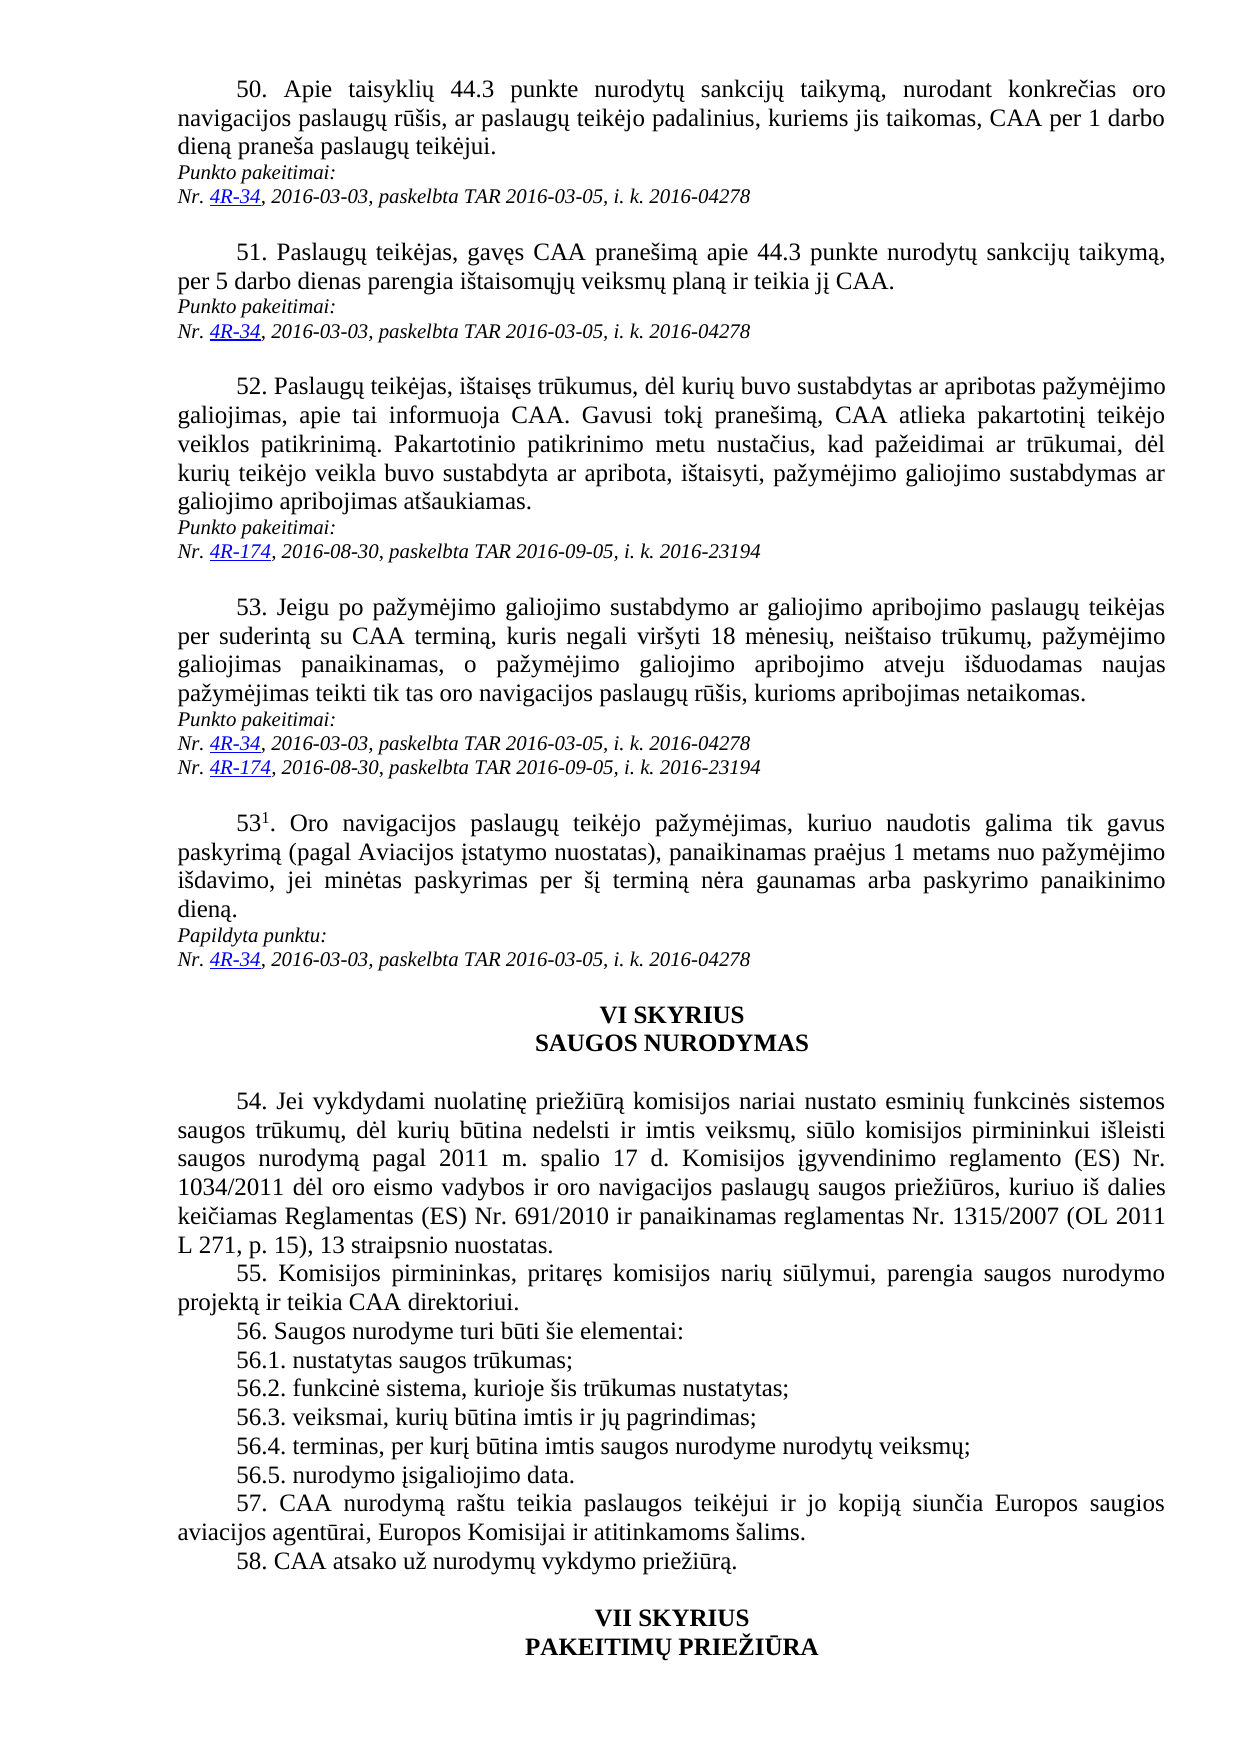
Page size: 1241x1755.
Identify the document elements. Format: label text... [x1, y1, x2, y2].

text 51. Paslaugų teikėjas, gavęs CAA pranešimą apie 44.3 punkte nurodytų sankcijų taikymą, per 5 darbo dienas parengia ištaisomųjų veiksmų planą ir teikia jį CAA. [177, 237, 1166, 294]
text 531. Oro navigacijos paslaugų teikėjo pažymėjimas, kuriuo naudotis galima tik gavus paskyrimą (pagal Aviacijos įstatymo nuostatas), panaikinamas praėjus 1 metams nuo pažymėjimo išdavimo, jei minėtas paskyrimas per šį terminą nėra gaunamas arba paskyrimo panaikinimo dieną. [177, 808, 1166, 923]
text 56.1. nustatytas saugos trūkumas; [177, 1345, 1166, 1373]
text Nr. 4R-174, 2016-08-30, paskelbta TAR 2016-09-05, i. k. 2016-23194 [177, 539, 1166, 563]
text Punkto pakeitimai: [177, 515, 1166, 539]
text Punkto pakeitimai: [177, 160, 1166, 184]
text Nr. 4R-34, 2016-03-03, paskelbta TAR 2016-03-05, i. k. 2016-04278 [177, 318, 1166, 343]
text SAUGOS NURODYMAS [177, 1028, 1166, 1057]
text 56.5. nurodymo įsigaliojimo data. [177, 1460, 1166, 1488]
text PAKEITIMŲ PRIEŽIŪRA [177, 1632, 1166, 1661]
text 56.2. funkcinė sistema, kurioje šis trūkumas nustatytas; [177, 1373, 1166, 1402]
text Punkto pakeitimai: [177, 707, 1166, 731]
text 57. CAA nurodymą raštu teikia paslaugos teikėjui ir jo kopiją siunčia Europos saugios aviacijos agentūrai, Europos Komisijai ir atitinkamoms šalims. [177, 1488, 1166, 1546]
text 56. Saugos nurodyme turi būti šie elementai: [177, 1316, 1166, 1345]
text VII SKYRIUS [177, 1603, 1166, 1632]
text Punkto pakeitimai: [177, 294, 1166, 318]
text 50. Apie taisyklių 44.3 punkte nurodytų sankcijų taikymą, nurodant konkrečias oro navigacijos paslaugų rūšis, ar paslaugų teikėjo padalinius, kuriems jis taikomas, CAA per 1 darbo dieną praneša paslaugų teikėjui. [177, 74, 1166, 160]
text 58. CAA atsako už nurodymų vykdymo priežiūrą. [177, 1546, 1166, 1575]
text 54. Jei vykdydami nuolatinę priežiūrą komisijos nariai nustato esminių funkcinės sistemos saugos trūkumų, dėl kurių būtina nedelsti ir imtis veiksmų, siūlo komisijos pirmininkui išleisti saugos nurodymą pagal 2011 m. spalio 17 d. Komisijos įgyvendinimo reglamento (ES) Nr. 1034/2011 dėl oro eismo vadybos ir oro navigacijos paslaugų saugos priežiūros, kuriuo iš dalies keičiamas Reglamentas (ES) Nr. 691/2010 ir panaikinamas reglamentas Nr. 1315/2007 (OL 2011 L 271, p. 15), 13 straipsnio nuostatas. [177, 1086, 1166, 1258]
text Papildyta punktu: [177, 923, 1166, 947]
text 56.3. veiksmai, kurių būtina imtis ir jų pagrindimas; [177, 1402, 1166, 1431]
text Nr. 4R-174, 2016-08-30, paskelbta TAR 2016-09-05, i. k. 2016-23194 [177, 755, 1166, 779]
text VI SKYRIUS [177, 1000, 1166, 1028]
text 53. Jeigu po pažymėjimo galiojimo sustabdymo ar galiojimo apribojimo paslaugų teikėjas per suderintą su CAA terminą, kuris negali viršyti 18 mėnesių, neištaiso trūkumų, pažymėjimo galiojimas panaikinamas, o pažymėjimo galiojimo apribojimo atveju išduodamas naujas pažymėjimas teikti tik tas oro navigacijos paslaugų rūšis, kurioms apribojimas netaikomas. [177, 592, 1166, 707]
text 52. Paslaugų teikėjas, ištaisęs trūkumus, dėl kurių buvo sustabdytas ar apribotas pažymėjimo galiojimas, apie tai informuoja CAA. Gavusi tokį pranešimą, CAA atlieka pakartotinį teikėjo veiklos patikrinimą. Pakartotinio patikrinimo metu nustačius, kad pažeidimai ar trūkumai, dėl kurių teikėjo veikla buvo sustabdyta ar apribota, ištaisyti, pažymėjimo galiojimo sustabdymas ar galiojimo apribojimas atšaukiamas. [177, 371, 1166, 515]
text Nr. 4R-34, 2016-03-03, paskelbta TAR 2016-03-05, i. k. 2016-04278 [177, 947, 1166, 971]
text 55. Komisijos pirmininkas, pritaręs komisijos narių siūlymui, parengia saugos nurodymo projektą ir teikia CAA direktoriui. [177, 1258, 1166, 1316]
text Nr. 4R-34, 2016-03-03, paskelbta TAR 2016-03-05, i. k. 2016-04278 [177, 184, 1166, 208]
text Nr. 4R-34, 2016-03-03, paskelbta TAR 2016-03-05, i. k. 2016-04278 [177, 731, 1166, 755]
text 56.4. terminas, per kurį būtina imtis saugos nurodyme nurodytų veiksmų; [177, 1431, 1166, 1460]
